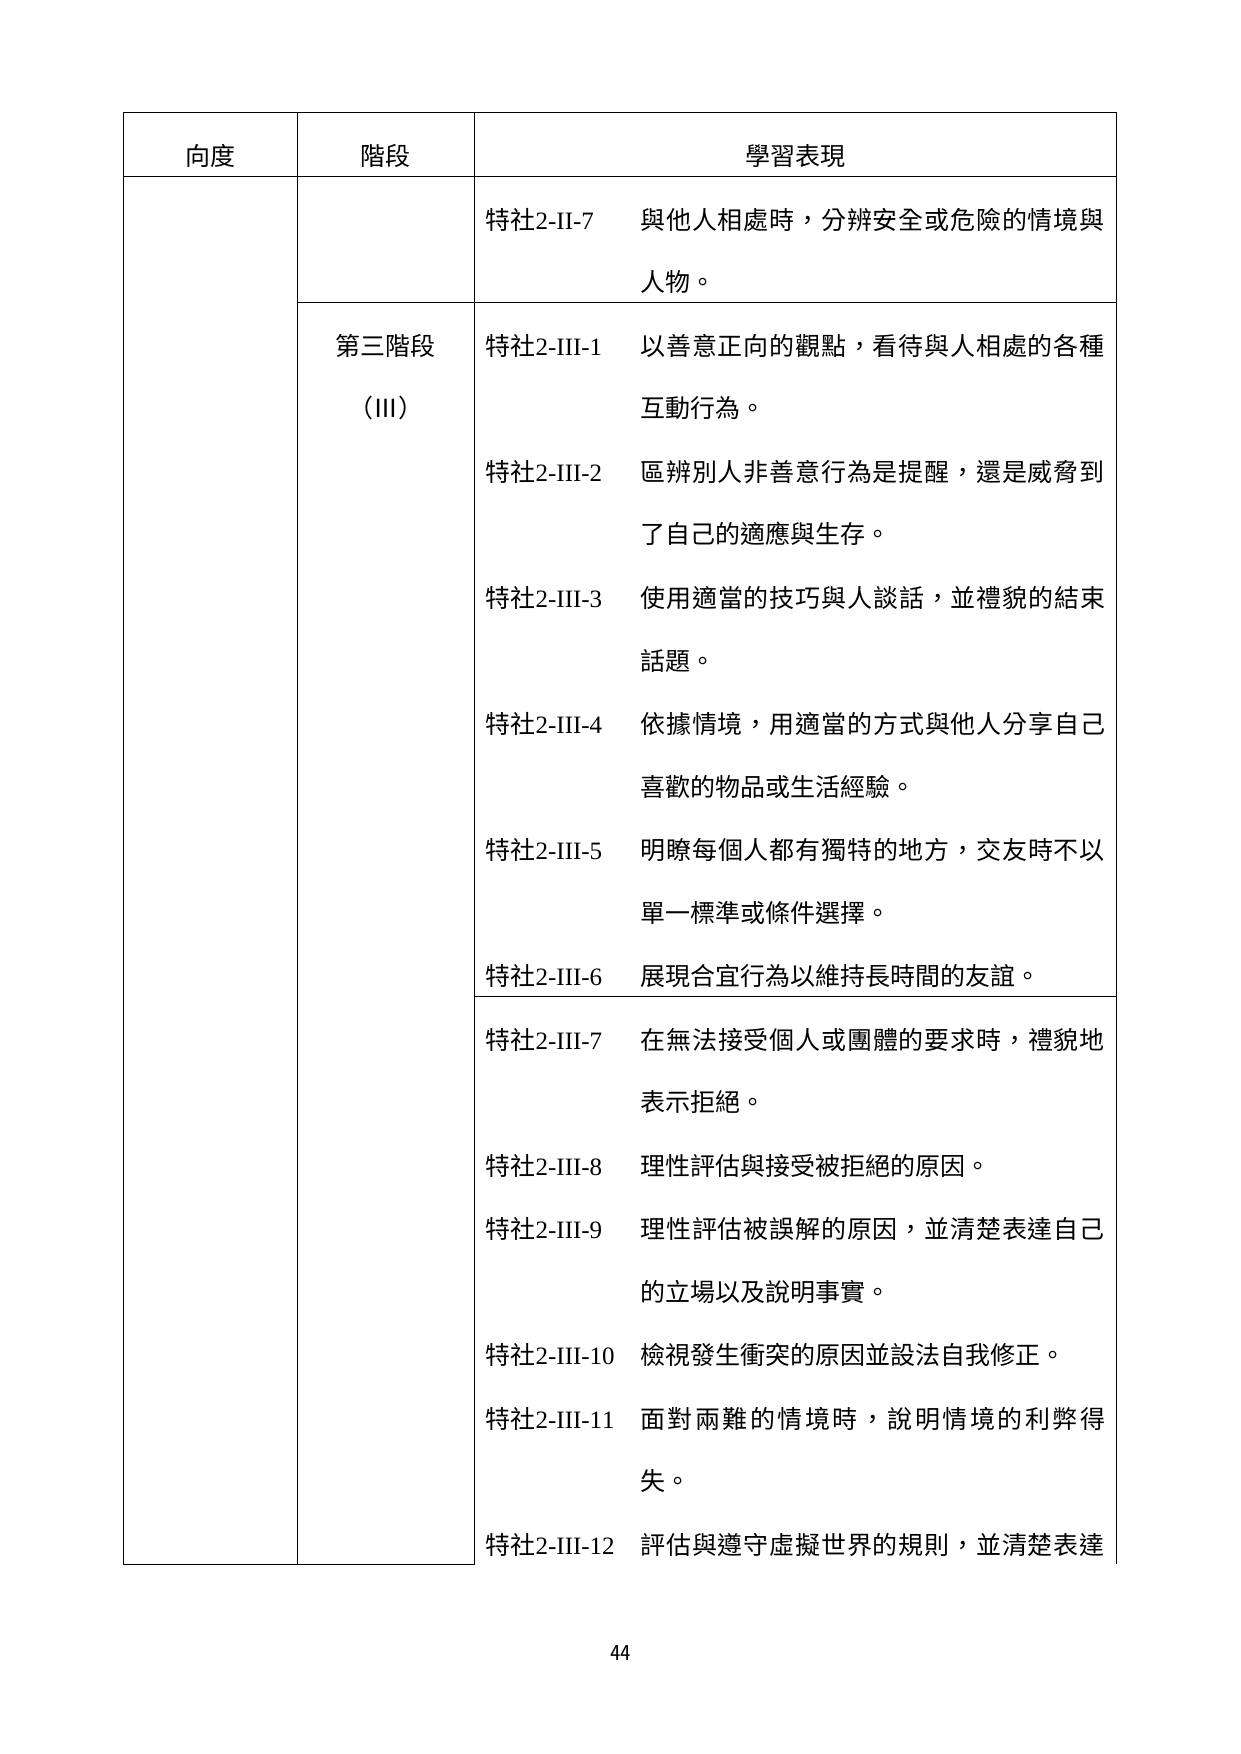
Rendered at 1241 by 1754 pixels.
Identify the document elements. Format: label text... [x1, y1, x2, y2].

table_cell 理性評估與接受被拒絕的原因。 [629, 1122, 1116, 1185]
table_cell 特社2-II-7 [475, 177, 629, 302]
table_cell 評估與遵守虛擬世界的規則，並清楚表達 [629, 1501, 1116, 1564]
table_cell 特社2-III-7 [475, 997, 629, 1122]
table_cell 特社2-III-3 [475, 554, 629, 680]
table_header 階段 [298, 113, 474, 176]
table_cell 特社2-III-9 [475, 1185, 629, 1311]
table_header 學習表現 [475, 113, 1116, 176]
table_cell 面對兩難的情境時，說明情境的利弊得失。 [629, 1375, 1116, 1501]
table_cell 特社2-III-8 [475, 1122, 629, 1185]
table_cell 特社2-III-12 [475, 1501, 629, 1564]
table_cell 區辨別人非善意行為是提醒，還是威脅到了自己的適應與生存。 [629, 428, 1116, 554]
table_cell 展現合宜行為以維持長時間的友誼。 [629, 932, 1116, 996]
table_cell 特社2-III-5 [475, 806, 629, 932]
table_cell 與他人相處時，分辨安全或危險的情境與人物。 [629, 177, 1116, 302]
table_cell 理性評估被誤解的原因，並清楚表達自己的立場以及說明事實。 [629, 1185, 1116, 1311]
table_cell 特社2-III-11 [475, 1375, 629, 1501]
table_cell 第三階段（Ⅲ） [298, 303, 474, 1564]
table_header 向度 [124, 113, 297, 176]
table_cell 使用適當的技巧與人談話，並禮貌的結束話題。 [629, 554, 1116, 680]
table_cell 明瞭每個人都有獨特的地方，交友時不以單一標準或條件選擇。 [629, 806, 1116, 932]
table_cell 依據情境，用適當的方式與他人分享自己喜歡的物品或生活經驗。 [629, 680, 1116, 806]
table_cell [298, 177, 474, 302]
table_cell 以善意正向的觀點，看待與人相處的各種互動行為。 [629, 303, 1116, 428]
table_cell [124, 177, 297, 1564]
table_cell 檢視發生衝突的原因並設法自我修正。 [629, 1311, 1116, 1375]
table_cell 特社2-III-1 [475, 303, 629, 428]
table_cell 特社2-III-10 [475, 1311, 629, 1375]
table_cell 在無法接受個人或團體的要求時，禮貌地表示拒絕。 [629, 997, 1116, 1122]
table_cell 特社2-III-6 [475, 932, 629, 996]
table_cell 特社2-III-2 [475, 428, 629, 554]
table_cell 特社2-III-4 [475, 680, 629, 806]
